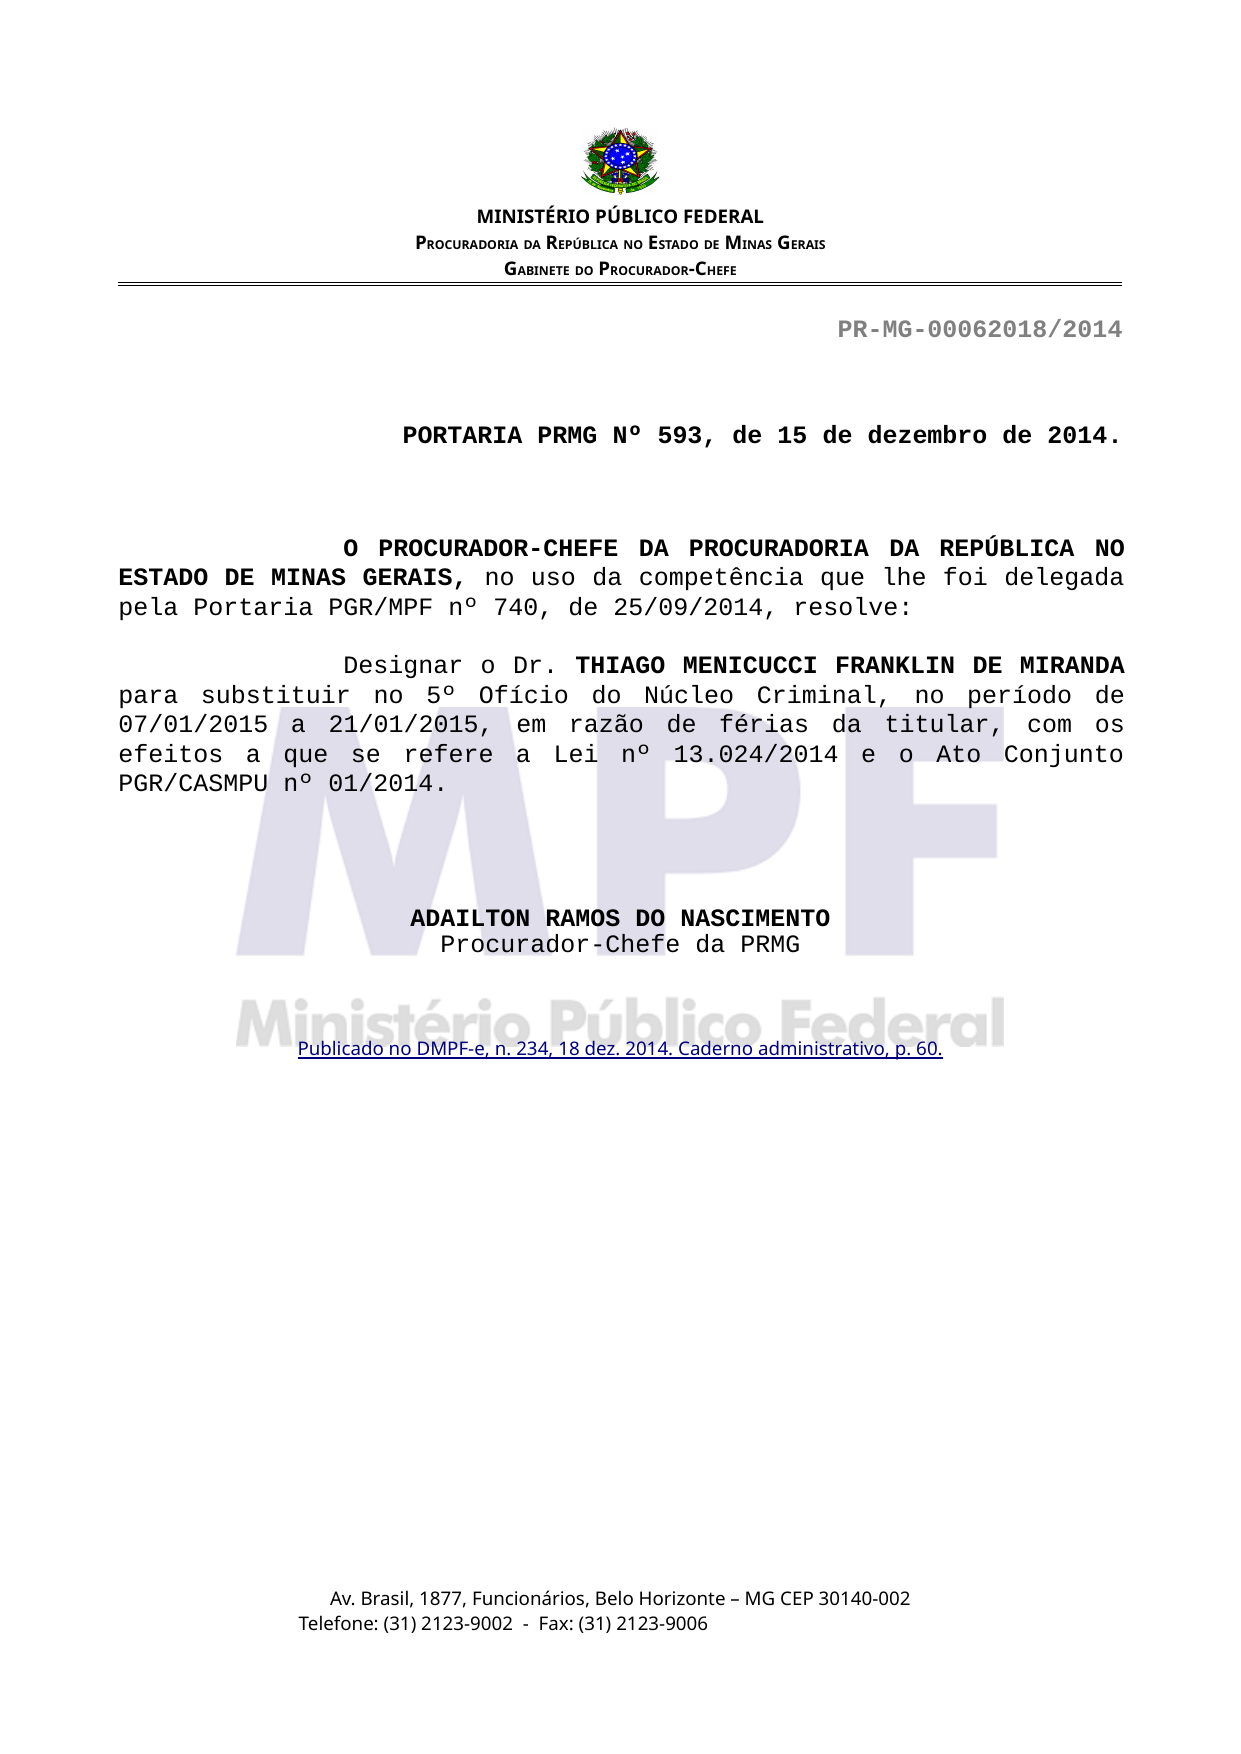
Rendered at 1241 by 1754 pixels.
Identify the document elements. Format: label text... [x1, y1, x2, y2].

text PORTARIA PRMG Nº 593, de 15 de dezembro de 2014. [118, 423, 1122, 448]
text Procurador-Chefe da PRMG [118, 932, 1122, 960]
picture [236, 960, 1004, 1036]
text PR-MG-00062018/2014 [118, 314, 1122, 345]
subtitle ADAILTON RAMOS DO NASCIMENTO [118, 907, 1122, 932]
picture [236, 798, 1004, 907]
text Publicado no DMPF-e, n. 234, 18 dez. 2014. Caderno administrativo, p. 60. [118, 1036, 1122, 1061]
text Designar o Dr. THIAGO MENICUCCI FRANKLIN DE MIRANDA para substituir no 5º Ofício do Núcleo Criminal, no período de 07/01/2015 a 21/01/2015, em razão de férias da titular, com os efeitos a que se refere a Lei nº 13.024/2014 e o Ato Conjunto PGR/CASMPU nº 01/2014. [118, 650, 1125, 798]
text O PROCURADOR-CHEFE DA PROCURADORIA DA REPÚBLICA NO ESTADO DE MINAS GERAIS, no uso da competência que lhe foi delegada pela Portaria PGR/MPF nº 740, de 25/09/2014, resolve: [118, 532, 1125, 621]
picture [581, 127, 660, 195]
